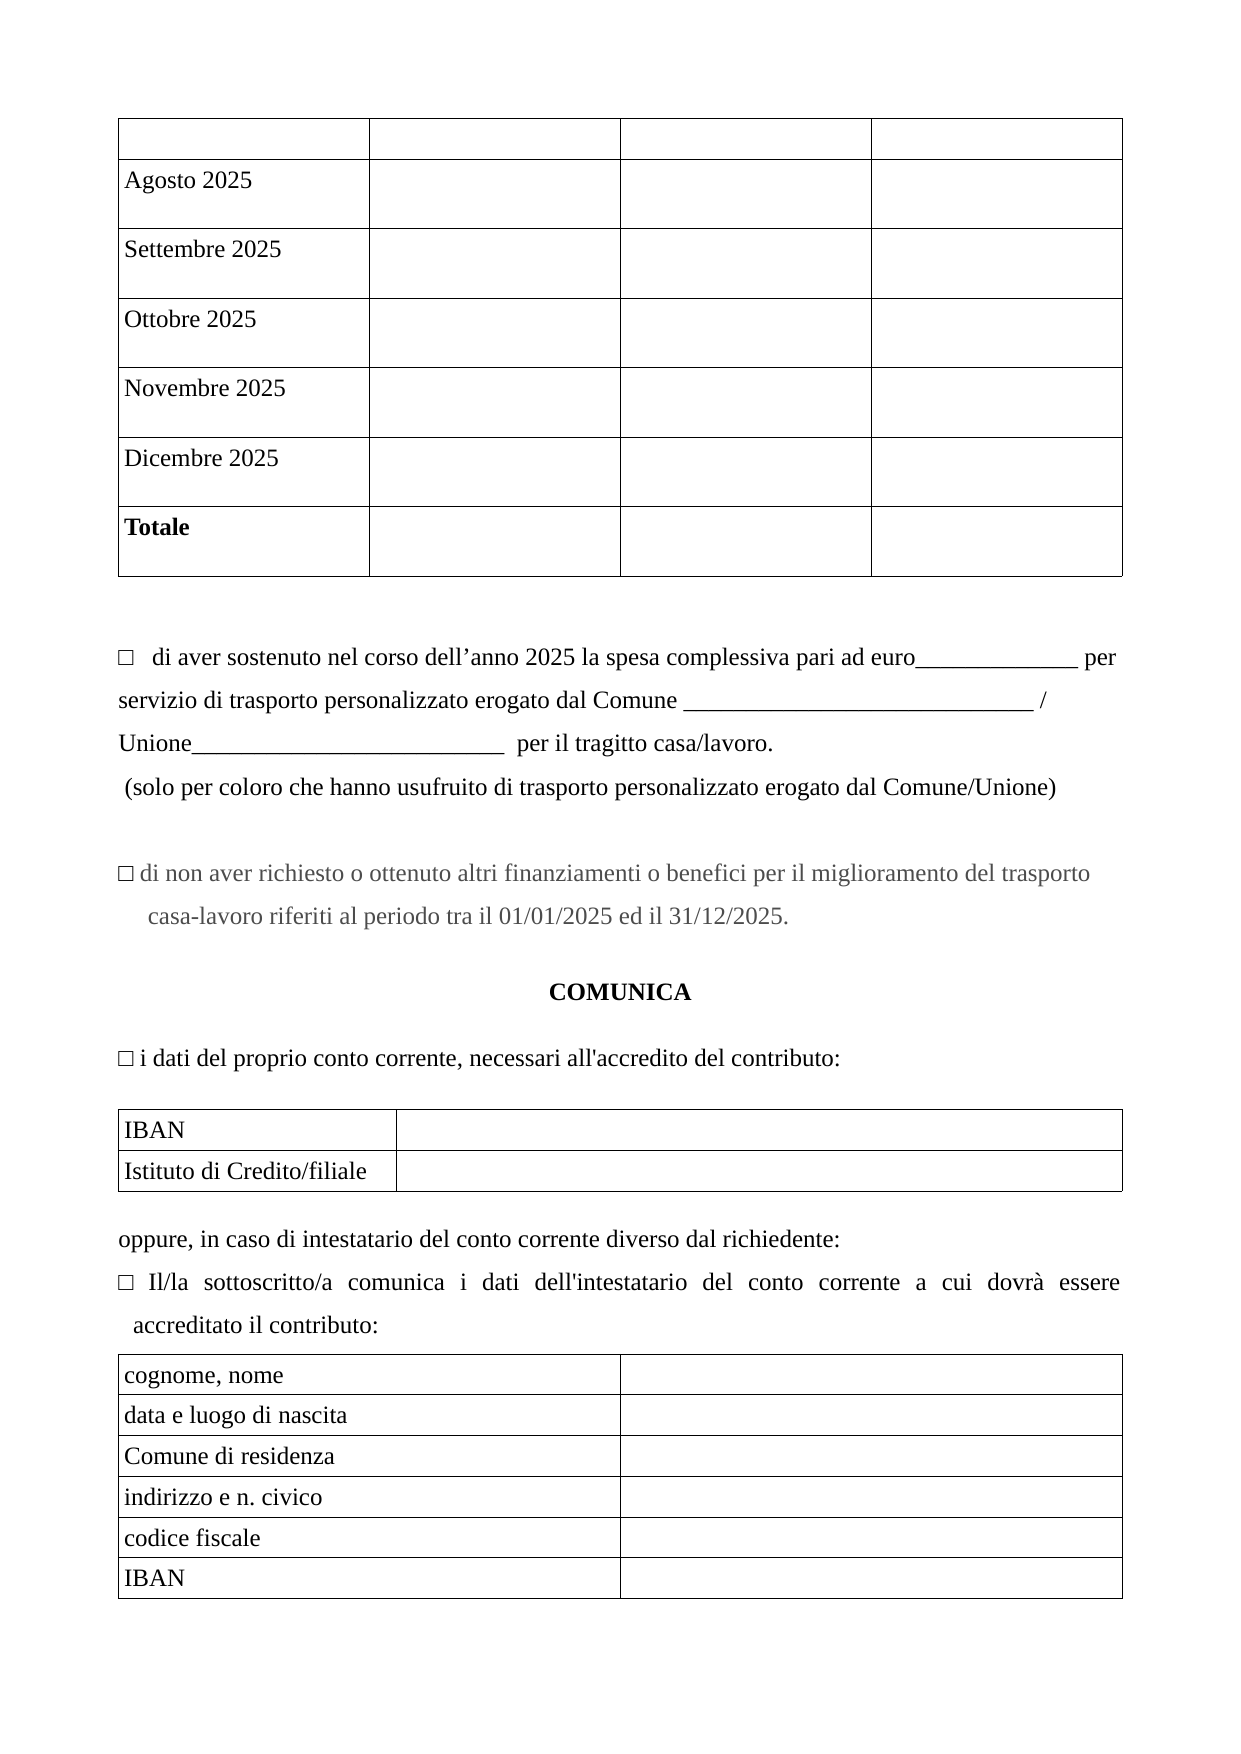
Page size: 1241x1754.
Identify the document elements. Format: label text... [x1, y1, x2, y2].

table_cell [621, 160, 871, 228]
table_cell [370, 299, 620, 367]
table_cell [621, 1558, 1122, 1598]
text □ Il/la sottoscritto/a comunica i dati dell'intestatario del conto corrente a cui dovrà essere accreditato il contributo: [118, 1267, 1122, 1339]
table_header cognome, nome [119, 1355, 620, 1394]
table_cell Dicembre 2025 [119, 438, 369, 506]
table_cell Settembre 2025 [119, 229, 369, 298]
table_cell [621, 507, 871, 576]
table_cell data e luogo di nascita [119, 1395, 620, 1435]
table_cell Istituto di Credito/filiale [119, 1151, 396, 1191]
table_cell [370, 368, 620, 437]
table_cell [119, 119, 369, 159]
table_cell [370, 119, 620, 159]
table_cell Totale [119, 507, 369, 576]
table_cell codice fiscale [119, 1518, 620, 1557]
table_header [621, 1355, 1122, 1394]
table_cell [370, 438, 620, 506]
table_cell [872, 229, 1122, 298]
text □ di non aver richiesto o ottenuto altri finanziamenti o benefici per il miglioramento del trasporto casa-lavoro riferiti al periodo tra il 01/01/2025 ed il 31/12/2025. [118, 858, 1122, 930]
table_cell [621, 1436, 1122, 1476]
table_cell [621, 229, 871, 298]
table_cell [621, 119, 871, 159]
table_cell [370, 229, 620, 298]
text oppure, in caso di intestatario del conto corrente diverso dal richiedente: [118, 1224, 1122, 1253]
table_cell [872, 299, 1122, 367]
table_cell [621, 438, 871, 506]
table_cell [370, 507, 620, 576]
table_cell [872, 160, 1122, 228]
table_cell IBAN [119, 1558, 620, 1598]
table_cell Ottobre 2025 [119, 299, 369, 367]
table_cell [872, 438, 1122, 506]
text COMUNICA [118, 977, 1122, 1006]
table_cell Comune di residenza [119, 1436, 620, 1476]
table_cell [621, 368, 871, 437]
text (solo per coloro che hanno usufruito di trasporto personalizzato erogato dal Comune/Unione) [118, 772, 1122, 800]
table_cell [621, 1518, 1122, 1557]
table_cell indirizzo e n. civico [119, 1477, 620, 1517]
table_cell [872, 119, 1122, 159]
text □ di aver sostenuto nel corso dell’anno 2025 la spesa complessiva pari ad euro_____________ per servizio di trasporto personalizzato erogato dal Comune ____________________________ / Unione_________________________ per il tragitto casa/lavoro. [118, 642, 1122, 757]
text □ i dati del proprio conto corrente, necessari all'accredito del contributo: [118, 1043, 1122, 1072]
table_cell Novembre 2025 [119, 368, 369, 437]
table_cell Agosto 2025 [119, 160, 369, 228]
table_cell [397, 1151, 1122, 1191]
table_header [397, 1110, 1122, 1150]
table_cell [621, 1395, 1122, 1435]
table_cell [370, 160, 620, 228]
table_cell [621, 299, 871, 367]
table_cell [872, 368, 1122, 437]
table_cell [621, 1477, 1122, 1517]
table_header IBAN [119, 1110, 396, 1150]
table_cell [872, 507, 1122, 576]
